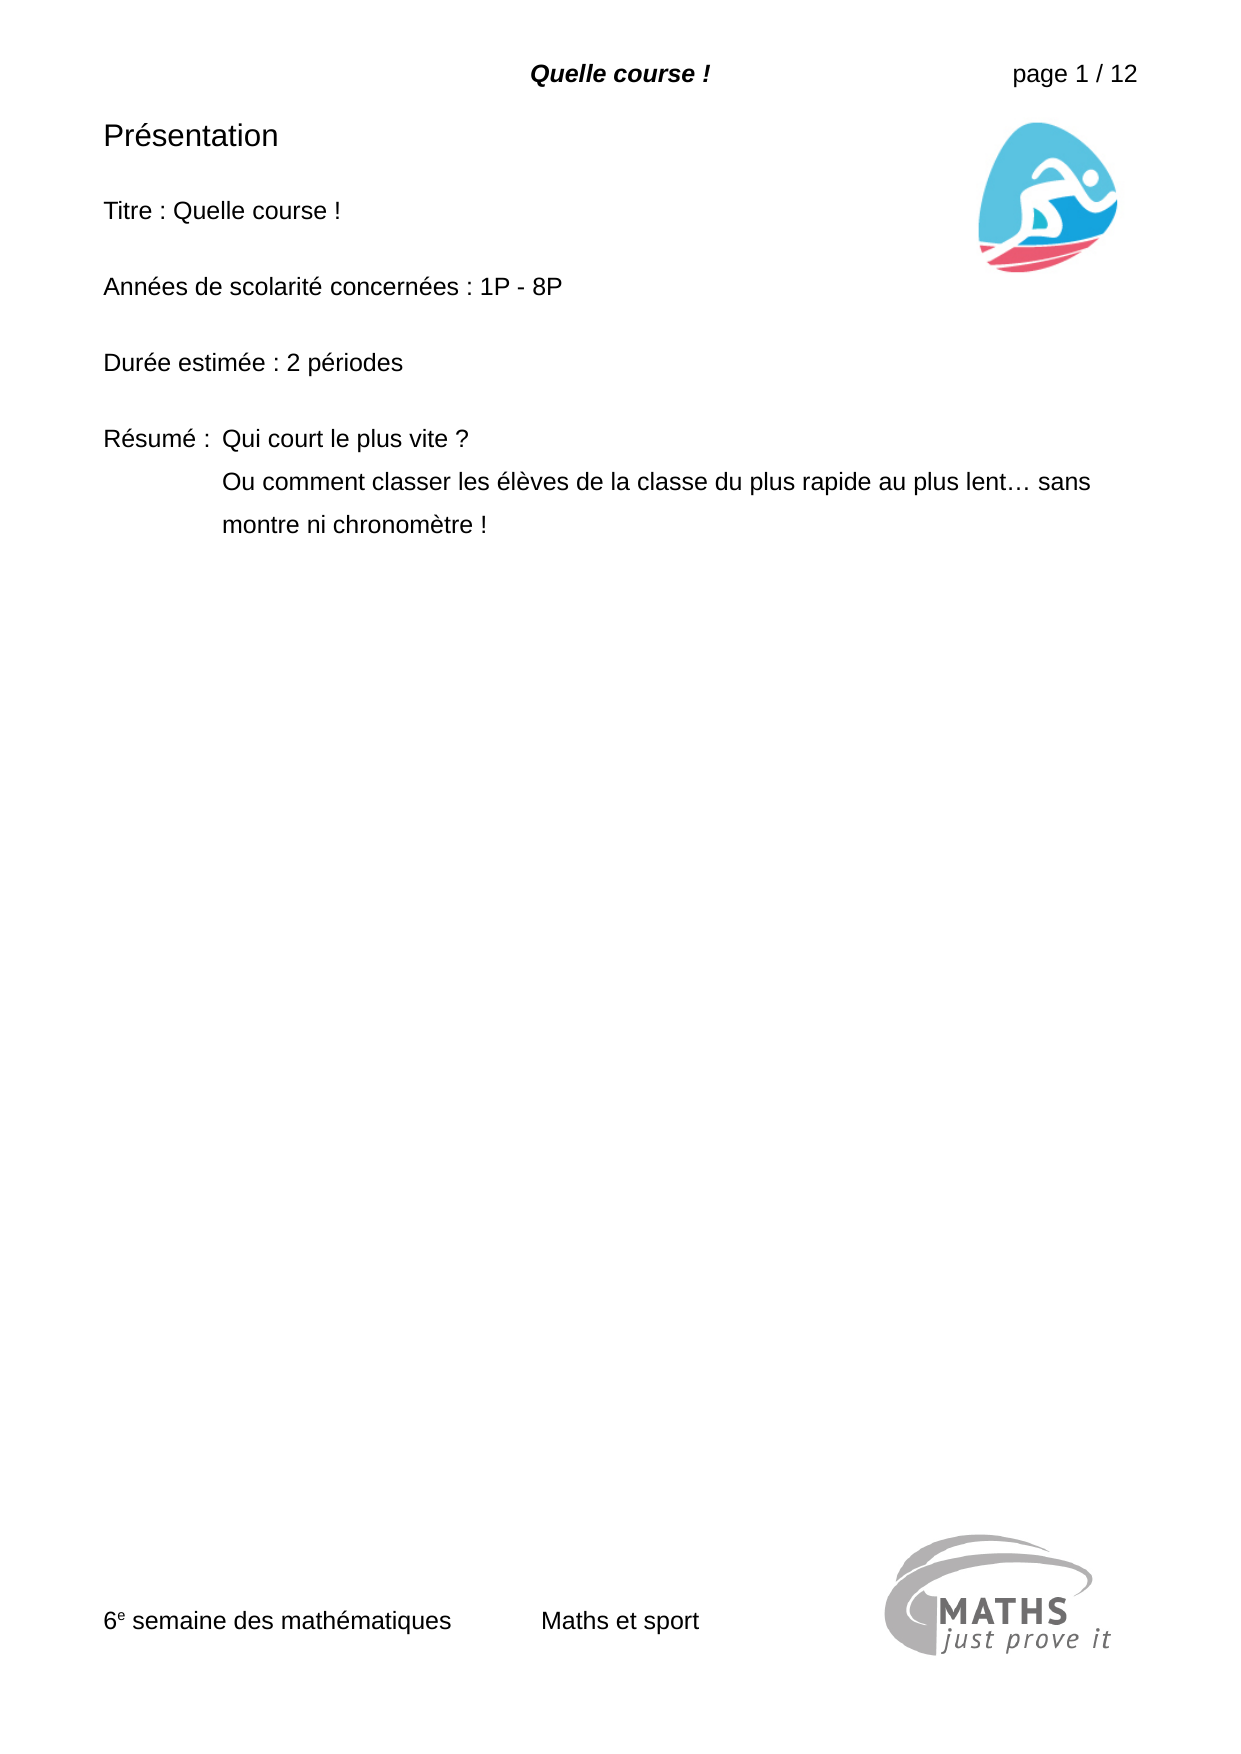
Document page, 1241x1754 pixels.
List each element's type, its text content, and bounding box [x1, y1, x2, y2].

picture [958, 117, 1138, 278]
text Résumé : Qui court le plus vite ? Ou comment classer les élèves de la classe du plus rapide au plus lent… sans montre ni chronomètre ! [103, 424, 1137, 539]
picture [868, 1516, 1138, 1678]
text Années de scolarité concernées : 1P - 8P [103, 272, 1137, 301]
text Titre : Quelle course ! [103, 196, 958, 224]
text Durée estimée : 2 périodes [103, 348, 1137, 377]
text Présentation [103, 117, 958, 152]
